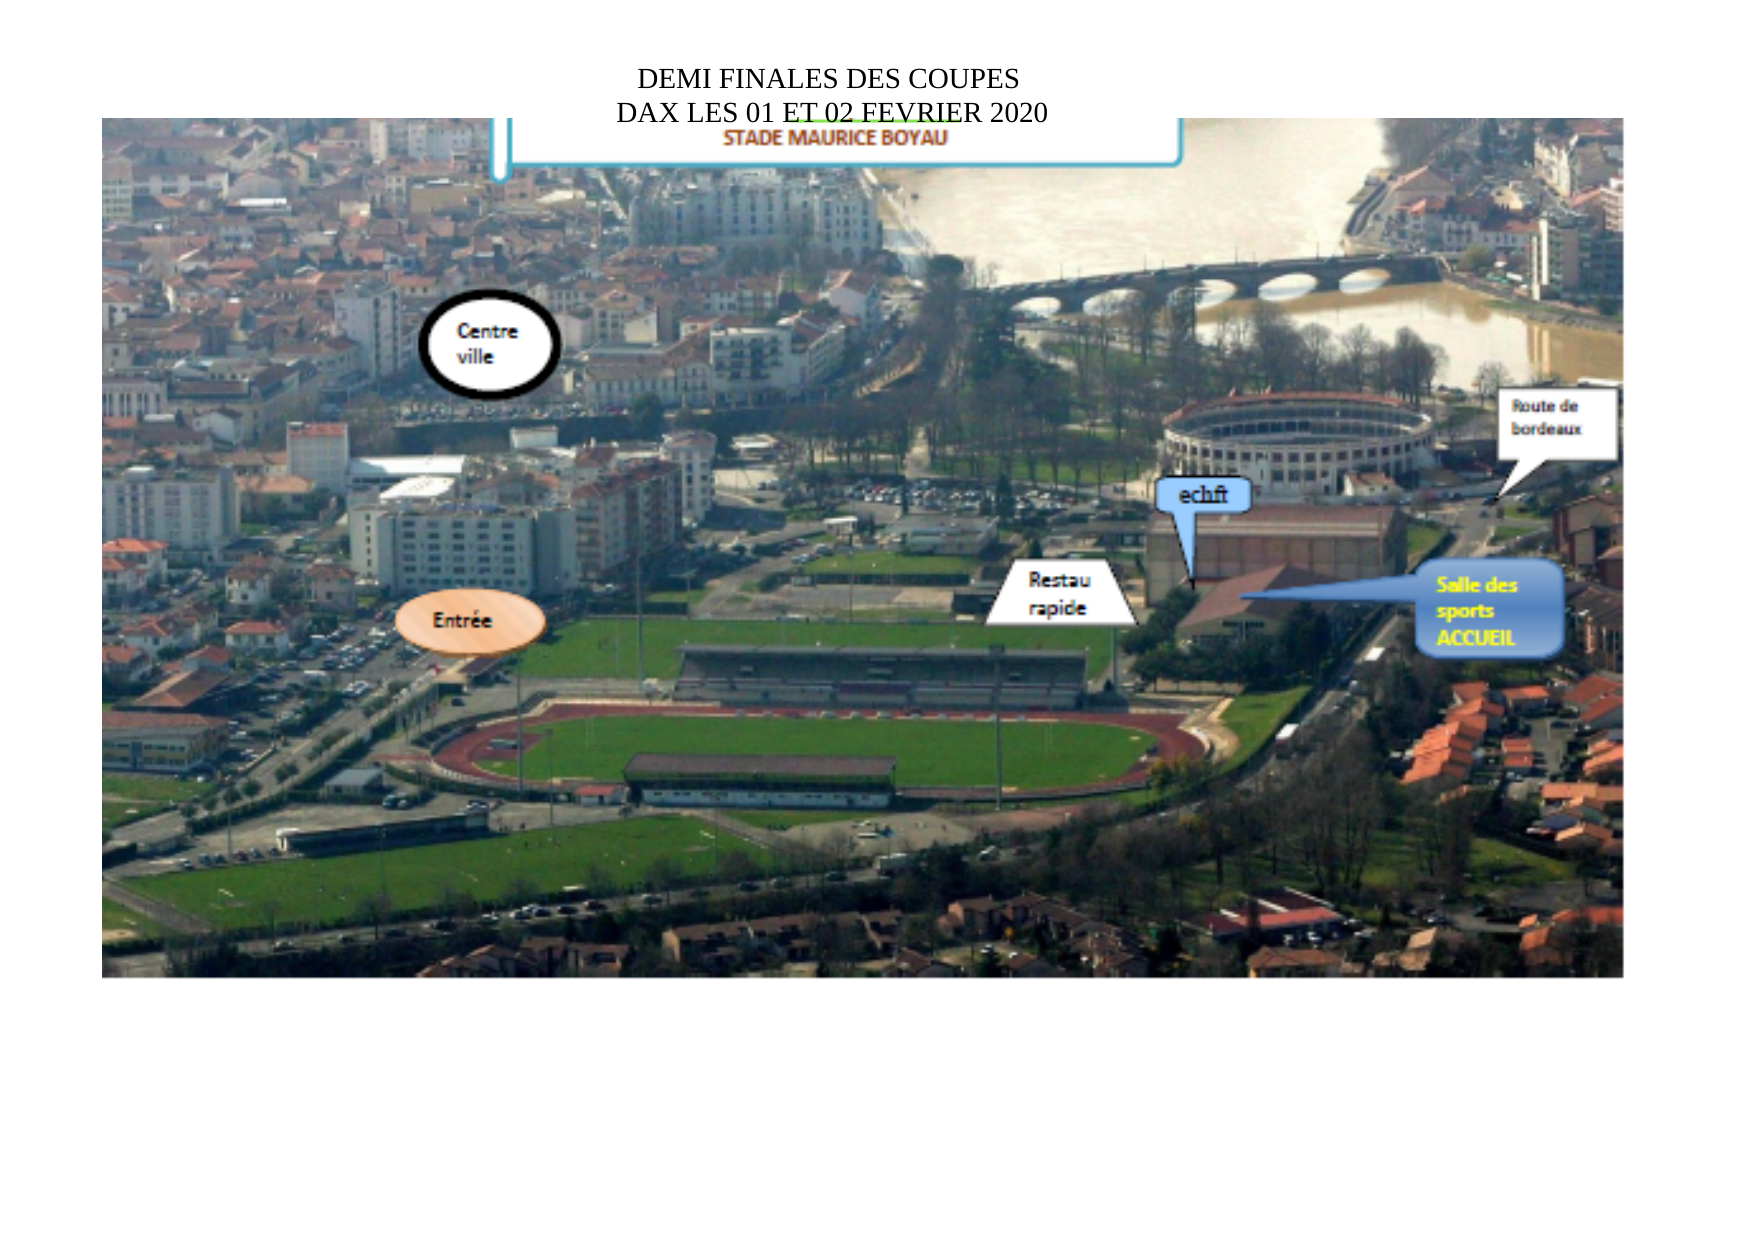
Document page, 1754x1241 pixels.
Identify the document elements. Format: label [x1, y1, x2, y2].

picture [102, 118, 1652, 1004]
